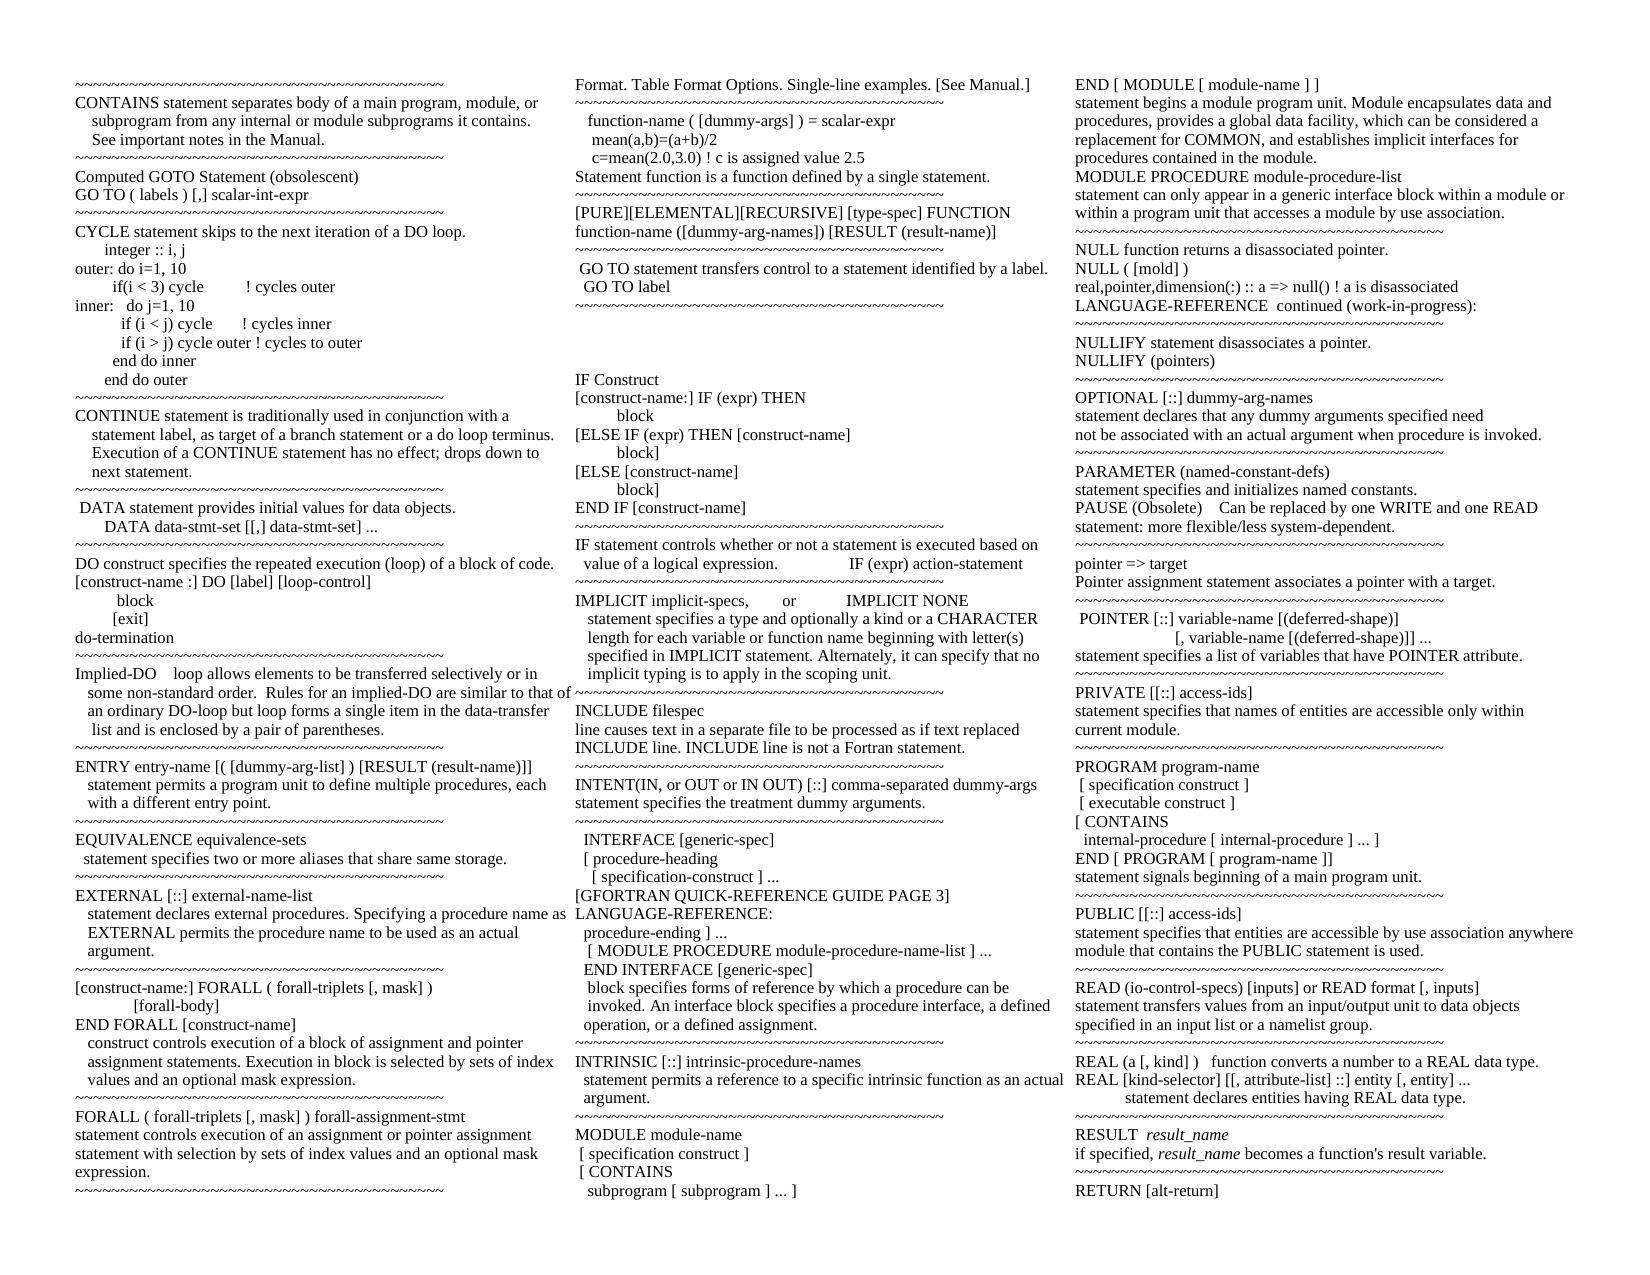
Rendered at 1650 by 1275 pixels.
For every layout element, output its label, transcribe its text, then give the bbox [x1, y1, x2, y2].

text values and an optional mask expression. [75, 1071, 575, 1089]
text ~~~~~~~~~~~~~~~~~~~~~~~~~~~~~~~~~~~~~~~~~ [75, 1181, 575, 1200]
text PRIVATE [[::] access-ids] [1075, 683, 1575, 702]
text ~~~~~~~~~~~~~~~~~~~~~~~~~~~~~~~~~~~~~~~~~ [1075, 222, 1575, 241]
text ~~~~~~~~~~~~~~~~~~~~~~~~~~~~~~~~~~~~~~~~~ [1075, 315, 1575, 333]
text subprogram [ subprogram ] ... ] [575, 1181, 1075, 1200]
text specified in an input list or a namelist group. [1075, 1015, 1575, 1034]
text INTENT(IN, or OUT or IN OUT) [::] comma-separated dummy-args [575, 776, 1075, 794]
text Execution of a CONTINUE statement has no effect; drops down to [75, 444, 575, 462]
text [, variable-name [(deferred-shape)]] ... [1075, 628, 1575, 647]
text See important notes in the Manual. [75, 130, 575, 149]
text expression. [75, 1163, 575, 1181]
text argument. [575, 1089, 1075, 1107]
text READ (io-control-specs) [inputs] or READ format [, inputs] [1075, 978, 1575, 997]
text ~~~~~~~~~~~~~~~~~~~~~~~~~~~~~~~~~~~~~~~~~ [575, 683, 1075, 702]
text statement specifies and initializes named constants. [1075, 481, 1575, 499]
text [ CONTAINS [1075, 812, 1575, 831]
text CONTAINS statement separates body of a main program, module, or [75, 93, 575, 112]
text statement declares entities having REAL data type. [1075, 1089, 1575, 1107]
text an ordinary DO-loop but loop forms a single item in the data-transfer [75, 702, 575, 720]
text end do inner [75, 352, 575, 370]
text NULLIFY (pointers) [1075, 352, 1575, 370]
text statement declares external procedures. Specifying a procedure name as [75, 905, 575, 923]
text [ specification construct ] [1075, 776, 1575, 794]
text ~~~~~~~~~~~~~~~~~~~~~~~~~~~~~~~~~~~~~~~~~ [75, 388, 575, 407]
text FORALL ( forall-triplets [, mask] ) forall-assignment-stmt [75, 1107, 575, 1126]
text END FORALL [construct-name] [75, 1015, 575, 1034]
text procedures, provides a global data facility, which can be considered a [1075, 112, 1575, 130]
text ~~~~~~~~~~~~~~~~~~~~~~~~~~~~~~~~~~~~~~~~~ [75, 536, 575, 554]
text DATA data-stmt-set [[,] data-stmt-set] ... [75, 517, 575, 536]
text [ELSE IF (expr) THEN [construct-name] [575, 425, 1075, 444]
text ~~~~~~~~~~~~~~~~~~~~~~~~~~~~~~~~~~~~~~~~~ [75, 204, 575, 222]
text block] [575, 444, 1075, 462]
text mean(a,b)=(a+b)/2 [575, 130, 1075, 149]
text if(i < 3) cycle ! cycles outer [75, 278, 575, 296]
text ~~~~~~~~~~~~~~~~~~~~~~~~~~~~~~~~~~~~~~~~~ [1075, 1163, 1575, 1181]
text [ procedure-heading [575, 849, 1075, 868]
text replacement for COMMON, and establishes implicit interfaces for [1075, 130, 1575, 149]
text ~~~~~~~~~~~~~~~~~~~~~~~~~~~~~~~~~~~~~~~~~ [1075, 444, 1575, 462]
text statement transfers values from an input/output unit to data objects [1075, 997, 1575, 1015]
text GO TO statement transfers control to a statement identified by a label. [575, 259, 1075, 278]
text ~~~~~~~~~~~~~~~~~~~~~~~~~~~~~~~~~~~~~~~~~ [75, 481, 575, 499]
text [ MODULE PROCEDURE module-procedure-name-list ] ... [575, 942, 1075, 960]
text DATA statement provides initial values for data objects. [75, 499, 575, 517]
text INCLUDE line. INCLUDE line is not a Fortran statement. [575, 739, 1075, 757]
text statement specifies the treatment dummy arguments. [575, 794, 1075, 812]
text [construct-name:] FORALL ( forall-triplets [, mask] ) [75, 978, 575, 997]
text statement specifies a type and optionally a kind or a CHARACTER [575, 610, 1075, 628]
text some non-standard order. Rules for an implied-DO are similar to that of [75, 683, 575, 702]
text procedure-ending ] ... [575, 923, 1075, 942]
text construct controls execution of a block of assignment and pointer [75, 1034, 575, 1052]
text ~~~~~~~~~~~~~~~~~~~~~~~~~~~~~~~~~~~~~~~~~ [575, 573, 1075, 591]
text PAUSE (Obsolete) Can be replaced by one WRITE and one READ [1075, 499, 1575, 517]
text statement can only appear in a generic interface block within a module or [1075, 186, 1575, 204]
text ~~~~~~~~~~~~~~~~~~~~~~~~~~~~~~~~~~~~~~~~~ [75, 1089, 575, 1107]
text block [575, 407, 1075, 425]
text Computed GOTO Statement (obsolescent) [75, 167, 575, 186]
text [ specification-construct ] ... [575, 868, 1075, 886]
text PUBLIC [[::] access-ids] [1075, 905, 1575, 923]
text [forall-body] [75, 997, 575, 1015]
text [ specification construct ] [575, 1144, 1075, 1163]
text if (i > j) cycle outer ! cycles to outer [75, 333, 575, 352]
text outer: do i=1, 10 [75, 259, 575, 278]
text ~~~~~~~~~~~~~~~~~~~~~~~~~~~~~~~~~~~~~~~~~ [75, 812, 575, 831]
text ~~~~~~~~~~~~~~~~~~~~~~~~~~~~~~~~~~~~~~~~~ [1075, 591, 1575, 610]
text statement specifies that names of entities are accessible only within [1075, 702, 1575, 720]
text OPTIONAL [::] dummy-arg-names [1075, 388, 1575, 407]
text NULLIFY statement disassociates a pointer. [1075, 333, 1575, 352]
text ~~~~~~~~~~~~~~~~~~~~~~~~~~~~~~~~~~~~~~~~~ [1075, 370, 1575, 388]
text GO TO ( labels ) [,] scalar-int-expr [75, 186, 575, 204]
text ~~~~~~~~~~~~~~~~~~~~~~~~~~~~~~~~~~~~~~~~~ [75, 739, 575, 757]
text ENTRY entry-name [( [dummy-arg-list] ) [RESULT (result-name)]] [75, 757, 575, 776]
text [ CONTAINS [575, 1163, 1075, 1181]
text block specifies forms of reference by which a procedure can be [575, 978, 1075, 997]
text if (i < j) cycle ! cycles inner [75, 315, 575, 333]
text ~~~~~~~~~~~~~~~~~~~~~~~~~~~~~~~~~~~~~~~~~ [575, 186, 1075, 204]
text end do outer [75, 370, 575, 388]
text [GFORTRAN QUICK-REFERENCE GUIDE PAGE 3] [575, 886, 1075, 905]
text [exit] [75, 610, 575, 628]
text END [ PROGRAM [ program-name ]] [1075, 849, 1575, 868]
text line causes text in a separate file to be processed as if text replaced [575, 720, 1075, 739]
text c=mean(2.0,3.0) ! c is assigned value 2.5 [575, 149, 1075, 167]
text statement specifies that entities are accessible by use association anywhere [1075, 923, 1575, 942]
text block] [575, 481, 1075, 499]
text [PURE][ELEMENTAL][RECURSIVE] [type-spec] FUNCTION [575, 204, 1075, 222]
text statement begins a module program unit. Module encapsulates data and [1075, 93, 1575, 112]
text value of a logical expression. IF (expr) action-statement [575, 554, 1075, 573]
text ~~~~~~~~~~~~~~~~~~~~~~~~~~~~~~~~~~~~~~~~~ [1075, 886, 1575, 905]
text RESULT result_name [1075, 1126, 1575, 1144]
text inner: do j=1, 10 [75, 296, 575, 315]
text list and is enclosed by a pair of parentheses. [75, 720, 575, 739]
text EXTERNAL [::] external-name-list [75, 886, 575, 905]
text EQUIVALENCE equivalence-sets [75, 831, 575, 849]
text ~~~~~~~~~~~~~~~~~~~~~~~~~~~~~~~~~~~~~~~~~ [75, 960, 575, 978]
text LANGUAGE-REFERENCE: [575, 905, 1075, 923]
text IF Construct [575, 370, 1075, 388]
text statement controls execution of an assignment or pointer assignment [75, 1126, 575, 1144]
text Statement function is a function defined by a single statement. [575, 167, 1075, 186]
text statement with selection by sets of index values and an optional mask [75, 1144, 575, 1163]
text ~~~~~~~~~~~~~~~~~~~~~~~~~~~~~~~~~~~~~~~~~ [575, 757, 1075, 776]
text not be associated with an actual argument when procedure is invoked. [1075, 425, 1575, 444]
text PROGRAM program-name [1075, 757, 1575, 776]
text END [ MODULE [ module-name ] ] [1075, 75, 1575, 93]
text current module. [1075, 720, 1575, 739]
text statement permits a reference to a specific intrinsic function as an actual [575, 1071, 1075, 1089]
text Format. Table Format Options. Single-line examples. [See Manual.] [575, 75, 1075, 93]
text integer :: i, j [75, 241, 575, 259]
text ~~~~~~~~~~~~~~~~~~~~~~~~~~~~~~~~~~~~~~~~~ [575, 93, 1075, 112]
text [ executable construct ] [1075, 794, 1575, 812]
text RETURN [alt-return] [1075, 1181, 1575, 1200]
text ~~~~~~~~~~~~~~~~~~~~~~~~~~~~~~~~~~~~~~~~~ [575, 1107, 1075, 1126]
text ~~~~~~~~~~~~~~~~~~~~~~~~~~~~~~~~~~~~~~~~~ [575, 296, 1075, 315]
text PARAMETER (named-constant-defs) [1075, 462, 1575, 481]
text ~~~~~~~~~~~~~~~~~~~~~~~~~~~~~~~~~~~~~~~~~ [75, 647, 575, 665]
text pointer => target [1075, 554, 1575, 573]
text Pointer assignment statement associates a pointer with a target. [1075, 573, 1575, 591]
text INTERFACE [generic-spec] [575, 831, 1075, 849]
text procedures contained in the module. [1075, 149, 1575, 167]
text ~~~~~~~~~~~~~~~~~~~~~~~~~~~~~~~~~~~~~~~~~ [1075, 665, 1575, 683]
text operation, or a defined assignment. [575, 1015, 1075, 1034]
text NULL ( [mold] ) [1075, 259, 1575, 278]
text real,pointer,dimension(:) :: a => null() ! a is disassociated [1075, 278, 1575, 296]
text within a program unit that accesses a module by use association. [1075, 204, 1575, 222]
text LANGUAGE-REFERENCE continued (work-in-progress): [1075, 296, 1575, 315]
text length for each variable or function name beginning with letter(s) [575, 628, 1075, 647]
text statement: more flexible/less system-dependent. [1075, 517, 1575, 536]
text GO TO label [575, 278, 1075, 296]
text implicit typing is to apply in the scoping unit. [575, 665, 1075, 683]
text block [75, 591, 575, 610]
text MODULE module-name [575, 1126, 1075, 1144]
text ~~~~~~~~~~~~~~~~~~~~~~~~~~~~~~~~~~~~~~~~~ [1075, 1107, 1575, 1126]
text CYCLE statement skips to the next iteration of a DO loop. [75, 222, 575, 241]
text argument. [75, 942, 575, 960]
text ~~~~~~~~~~~~~~~~~~~~~~~~~~~~~~~~~~~~~~~~~ [1075, 739, 1575, 757]
text function-name ( [dummy-args] ) = scalar-expr [575, 112, 1075, 130]
text ~~~~~~~~~~~~~~~~~~~~~~~~~~~~~~~~~~~~~~~~~ [75, 868, 575, 886]
text internal-procedure [ internal-procedure ] ... ] [1075, 831, 1575, 849]
text ~~~~~~~~~~~~~~~~~~~~~~~~~~~~~~~~~~~~~~~~~ [1075, 960, 1575, 978]
text ~~~~~~~~~~~~~~~~~~~~~~~~~~~~~~~~~~~~~~~~~ [75, 149, 575, 167]
text EXTERNAL permits the procedure name to be used as an actual [75, 923, 575, 942]
text ~~~~~~~~~~~~~~~~~~~~~~~~~~~~~~~~~~~~~~~~~ [575, 1034, 1075, 1052]
text ~~~~~~~~~~~~~~~~~~~~~~~~~~~~~~~~~~~~~~~~~ [575, 241, 1075, 259]
text function-name ([dummy-arg-names]) [RESULT (result-name)] [575, 222, 1075, 241]
text IF statement controls whether or not a statement is executed based on [575, 536, 1075, 554]
text CONTINUE statement is traditionally used in conjunction with a [75, 407, 575, 425]
text REAL (a [, kind] ) function converts a number to a REAL data type. [1075, 1052, 1575, 1071]
text specified in IMPLICIT statement. Alternately, it can specify that no [575, 647, 1075, 665]
text statement signals beginning of a main program unit. [1075, 868, 1575, 886]
text module that contains the PUBLIC statement is used. [1075, 942, 1575, 960]
text [construct-name :] DO [label] [loop-control] [75, 573, 575, 591]
text [ELSE [construct-name] [575, 462, 1075, 481]
text statement permits a program unit to define multiple procedures, each [75, 776, 575, 794]
text ~~~~~~~~~~~~~~~~~~~~~~~~~~~~~~~~~~~~~~~~~ [75, 75, 575, 93]
text MODULE PROCEDURE module-procedure-list [1075, 167, 1575, 186]
text statement label, as target of a branch statement or a do loop terminus. [75, 425, 575, 444]
text statement declares that any dummy arguments specified need [1075, 407, 1575, 425]
text [construct-name:] IF (expr) THEN [575, 388, 1075, 407]
text Implied-DO loop allows elements to be transferred selectively or in [75, 665, 575, 683]
text assignment statements. Execution in block is selected by sets of index [75, 1052, 575, 1071]
text END IF [construct-name] [575, 499, 1075, 517]
text ~~~~~~~~~~~~~~~~~~~~~~~~~~~~~~~~~~~~~~~~~ [1075, 1034, 1575, 1052]
text ~~~~~~~~~~~~~~~~~~~~~~~~~~~~~~~~~~~~~~~~~ [575, 812, 1075, 831]
text ~~~~~~~~~~~~~~~~~~~~~~~~~~~~~~~~~~~~~~~~~ [575, 517, 1075, 536]
text invoked. An interface block specifies a procedure interface, a defined [575, 997, 1075, 1015]
text next statement. [75, 462, 575, 481]
text do-termination [75, 628, 575, 647]
text INCLUDE filespec [575, 702, 1075, 720]
text statement specifies two or more aliases that share same storage. [75, 849, 575, 868]
text NULL function returns a disassociated pointer. [1075, 241, 1575, 259]
text subprogram from any internal or module subprograms it contains. [75, 112, 575, 130]
text ~~~~~~~~~~~~~~~~~~~~~~~~~~~~~~~~~~~~~~~~~ [1075, 536, 1575, 554]
text IMPLICIT implicit-specs, or IMPLICIT NONE [575, 591, 1075, 610]
text with a different entry point. [75, 794, 575, 812]
text if specified, result_name becomes a function's result variable. [1075, 1144, 1575, 1163]
text END INTERFACE [generic-spec] [575, 960, 1075, 978]
text DO construct specifies the repeated execution (loop) of a block of code. [75, 554, 575, 573]
text INTRINSIC [::] intrinsic-procedure-names [575, 1052, 1075, 1071]
text POINTER [::] variable-name [(deferred-shape)] [1075, 610, 1575, 628]
text REAL [kind-selector] [[, attribute-list] ::] entity [, entity] ... [1075, 1071, 1575, 1089]
text statement specifies a list of variables that have POINTER attribute. [1075, 647, 1575, 665]
